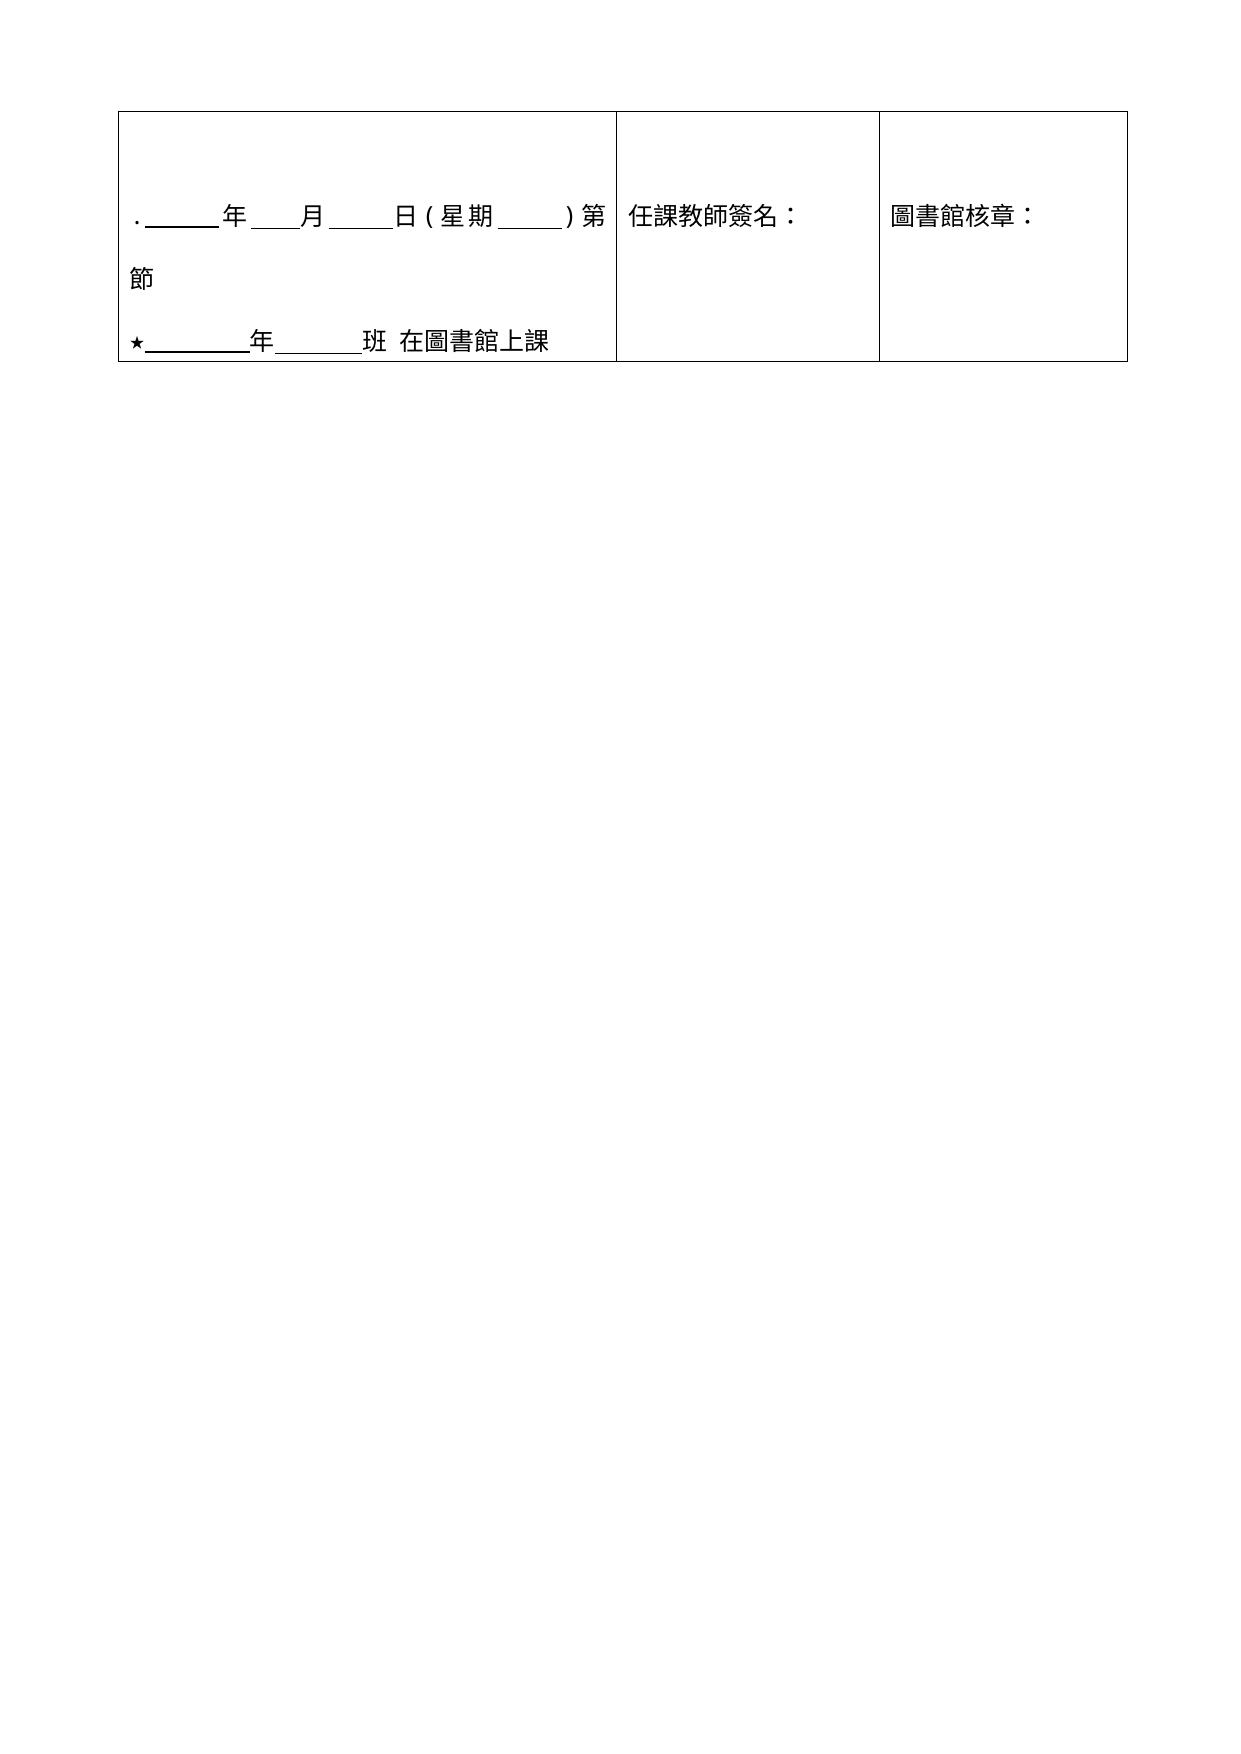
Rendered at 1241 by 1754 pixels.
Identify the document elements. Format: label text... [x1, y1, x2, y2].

table_header 圖書館核章： [880, 112, 1127, 361]
table_header . 年 月 日(星期 )第 節 ★ 年 班 在圖書館上課 [119, 112, 616, 361]
table_header 任課教師簽名： [617, 112, 879, 361]
